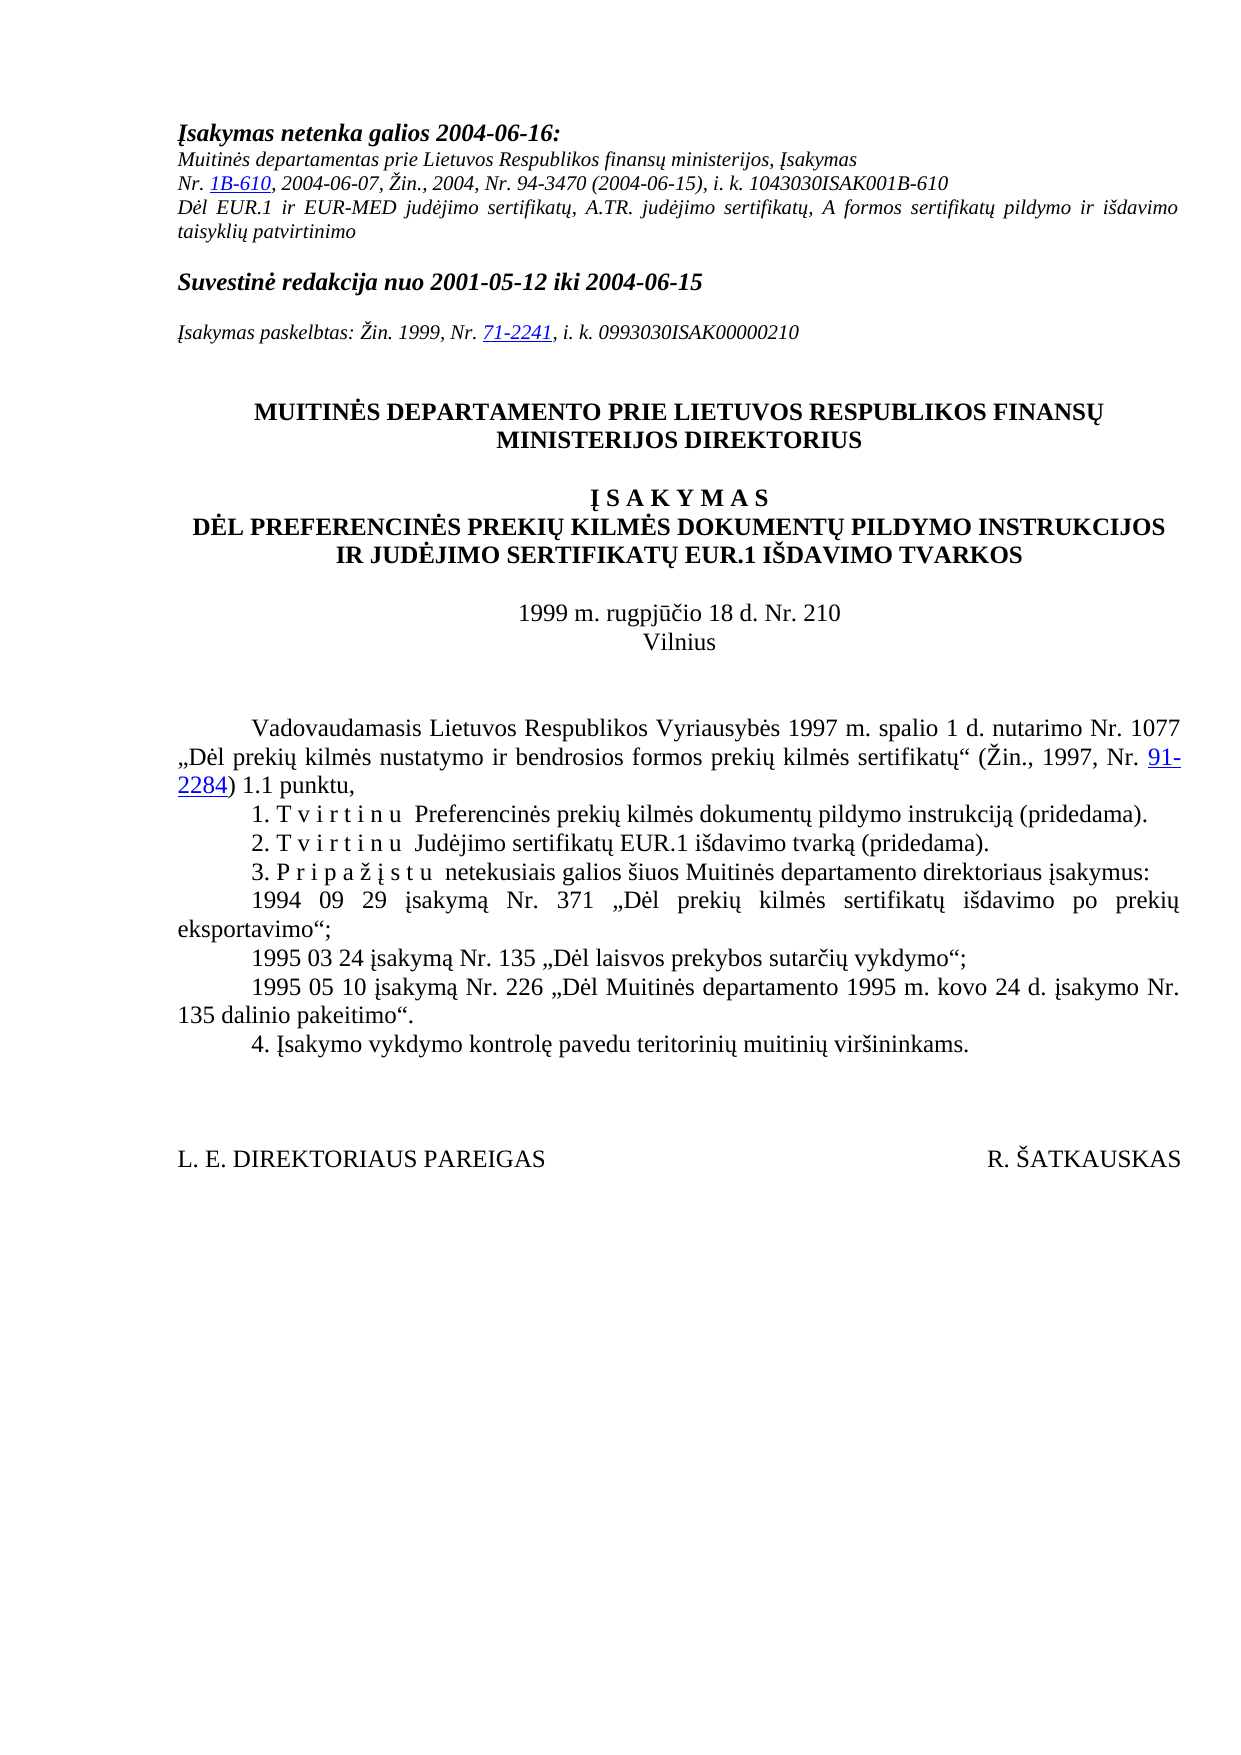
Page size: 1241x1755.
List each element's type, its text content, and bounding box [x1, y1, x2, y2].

text 3. Pripažįstu netekusiais galios šiuos Muitinės departamento direktoriaus įsakymus: [177, 857, 1181, 886]
text MUITINĖS DEPARTAMENTO PRIE LIETUVOS RESPUBLIKOS FINANSŲ MINISTERIJOS DIREKTORIUS [177, 397, 1181, 454]
text Įsakymas netenka galios 2004-06-16: [177, 118, 1181, 147]
text 1995 05 10 įsakymą Nr. 226 „Dėl Muitinės departamento 1995 m. kovo 24 d. įsakymo Nr. 135 dalinio pakeitimo“. [177, 972, 1181, 1029]
text Įsakymas paskelbtas: Žin. 1999, Nr. 71-2241, i. k. 0993030ISAK00000210 [177, 320, 1181, 344]
text Vilnius [177, 627, 1181, 656]
text 1994 09 29 įsakymą Nr. 371 „Dėl prekių kilmės sertifikatų išdavimo po prekių eksportavimo“; [177, 886, 1181, 943]
text Muitinės departamentas prie Lietuvos Respublikos finansų ministerijos, Įsakymas [177, 147, 1181, 171]
text 4. Įsakymo vykdymo kontrolę pavedu teritorinių muitinių viršininkams. [177, 1029, 1181, 1058]
text 1999 m. rugpjūčio 18 d. Nr. 210 [177, 598, 1181, 627]
text Dėl EUR.1 ir EUR-MED judėjimo sertifikatų, A.TR. judėjimo sertifikatų, A formos sertifikatų pildymo ir išdavimo taisyklių patvirtinimo [177, 195, 1181, 243]
text 1. Tvirtinu Preferencinės prekių kilmės dokumentų pildymo instrukciją (pridedama). [177, 799, 1181, 828]
text 2. Tvirtinu Judėjimo sertifikatų EUR.1 išdavimo tvarką (pridedama). [177, 828, 1181, 857]
text L. E. DIREKTORIAUS PAREIGAS R. ŠATKAUSKAS [177, 1144, 1181, 1173]
text DĖL PREFERENCINĖS PREKIŲ KILMĖS DOKUMENTŲ PILDYMO INSTRUKCIJOS IR JUDĖJIMO SERTIFIKATŲ EUR.1 IŠDAVIMO TVARKOS [177, 512, 1181, 569]
text Nr. 1B-610, 2004-06-07, Žin., 2004, Nr. 94-3470 (2004-06-15), i. k. 1043030ISAK001B-610 [177, 171, 1181, 195]
text Suvestinė redakcija nuo 2001-05-12 iki 2004-06-15 [177, 267, 1181, 296]
text Į S A K Y M A S [177, 483, 1181, 512]
text Vadovaudamasis Lietuvos Respublikos Vyriausybės 1997 m. spalio 1 d. nutarimo Nr. 1077 „Dėl prekių kilmės nustatymo ir bendrosios formos prekių kilmės sertifikatų“ (Žin., 1997, Nr. 91-2284) 1.1 punktu, [177, 713, 1181, 799]
text 1995 03 24 įsakymą Nr. 135 „Dėl laisvos prekybos sutarčių vykdymo“; [177, 943, 1181, 972]
